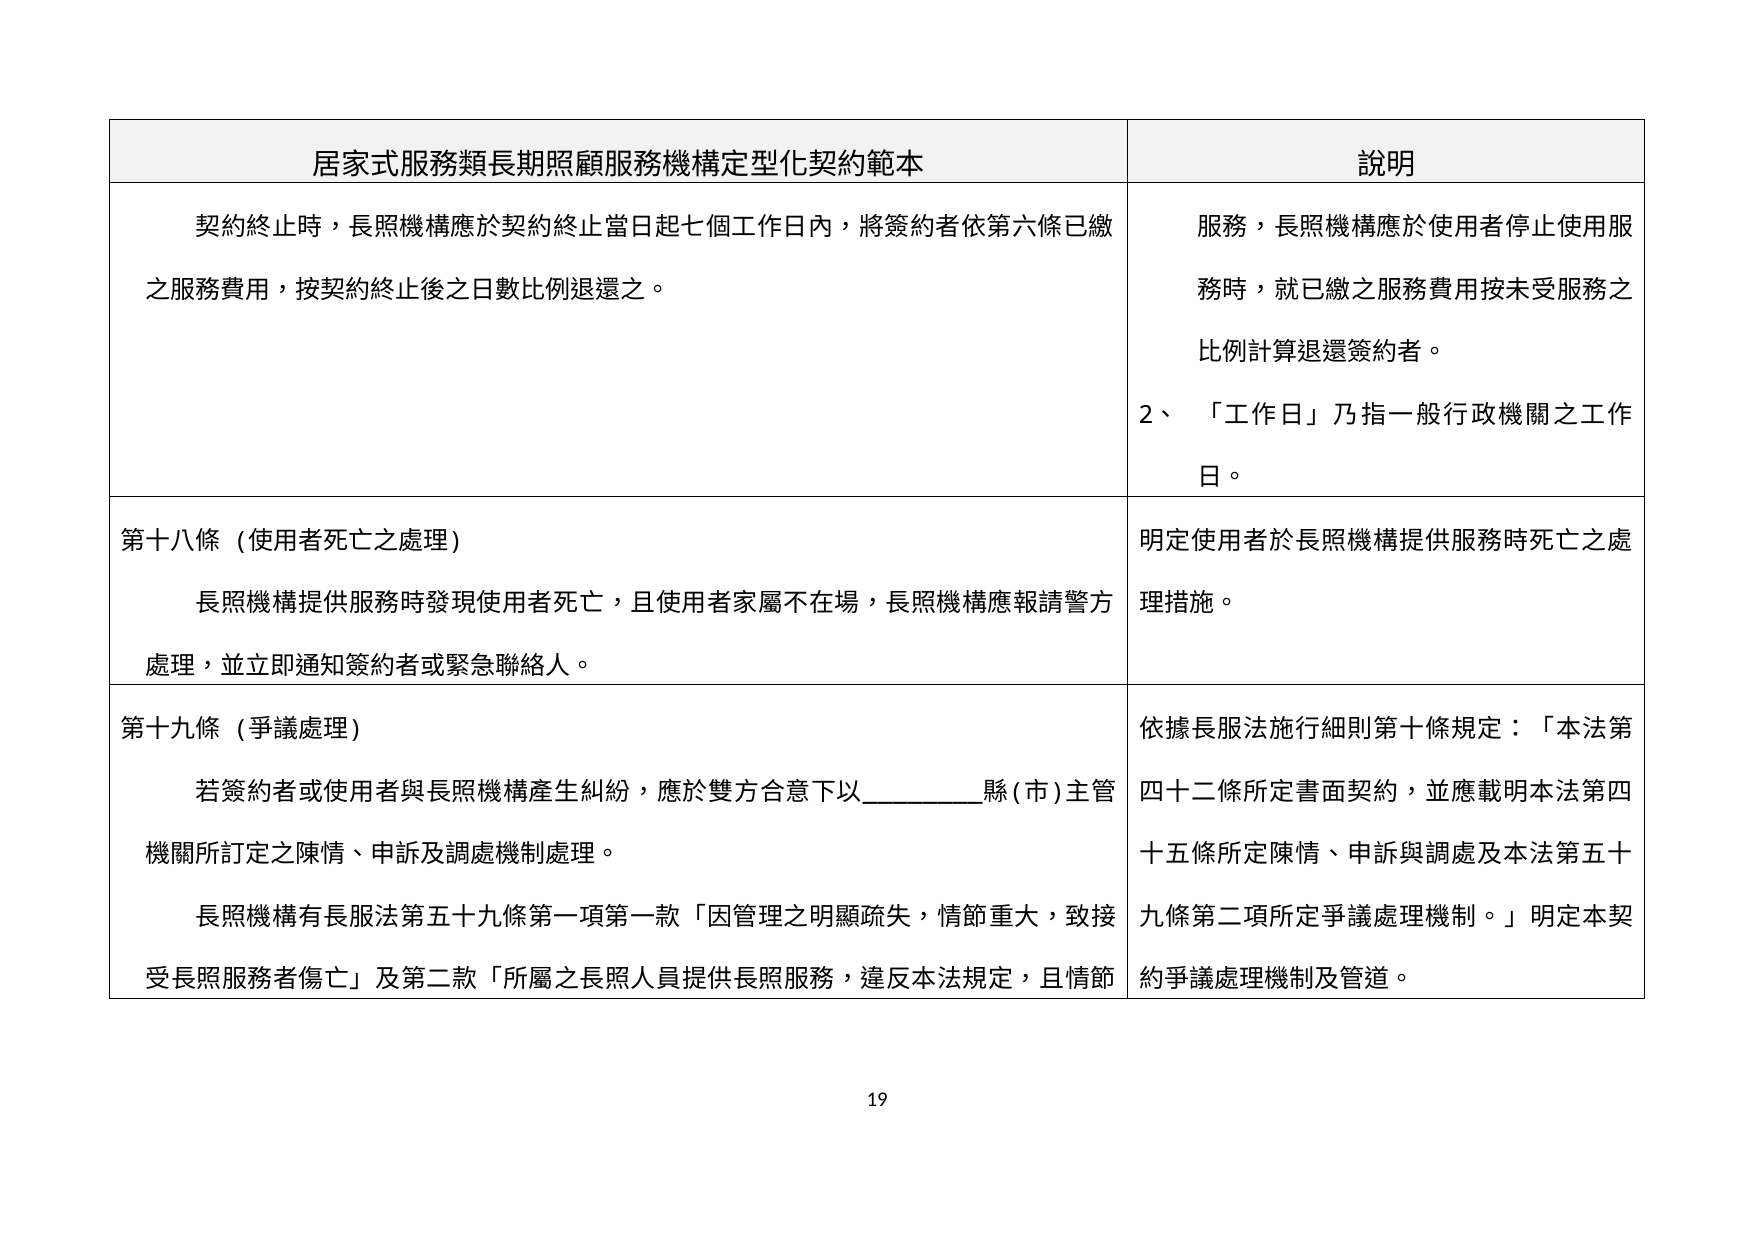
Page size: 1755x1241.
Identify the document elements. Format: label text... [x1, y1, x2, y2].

table_cell 契約終止時，長照機構應於契約終止當日起七個工作日內，將簽約者依第六條已繳之服務費用，按契約終止後之日數比例退還之。 [110, 183, 1127, 496]
table_cell 依據長服法施行細則第十條規定：「本法第四十二條所定書面契約，並應載明本法第四十五條所定陳情、申訴與調處及本法第五十九條第二項所定爭議處理機制。」明定本契約爭議處理機制及管道。 [1128, 685, 1644, 998]
table_cell 第十九條 (爭議處理) 若簽約者或使用者與長照機構產生糾紛，應於雙方合意下以________縣(市)主管機關所訂定之陳情、申訴及調處機制處理。 長照機構有長服法第五十九條第一項第一款「因管理之明顯疏失，情節重大，致接受長照服務者傷亡」及第二款「所屬之長照人員提供長照服務，違反本法規定，且情節 [110, 685, 1127, 998]
table_cell 第十八條 (使用者死亡之處理) 長照機構提供服務時發現使用者死亡，且使用者家屬不在場，長照機構應報請警方處理，並立即通知簽約者或緊急聯絡人。 [110, 497, 1127, 684]
table_header 說明 [1128, 120, 1644, 182]
table_header 居家式服務類長期照顧服務機構定型化契約範本 [110, 120, 1127, 182]
table_cell 服務，長照機構應於使用者停止使用服務時，就已繳之服務費用按未受服務之比例計算退還簽約者。 「工作日」乃指一般行政機關之工作日。 [1128, 183, 1644, 496]
table_cell 明定使用者於長照機構提供服務時死亡之處理措施。 [1128, 497, 1644, 684]
